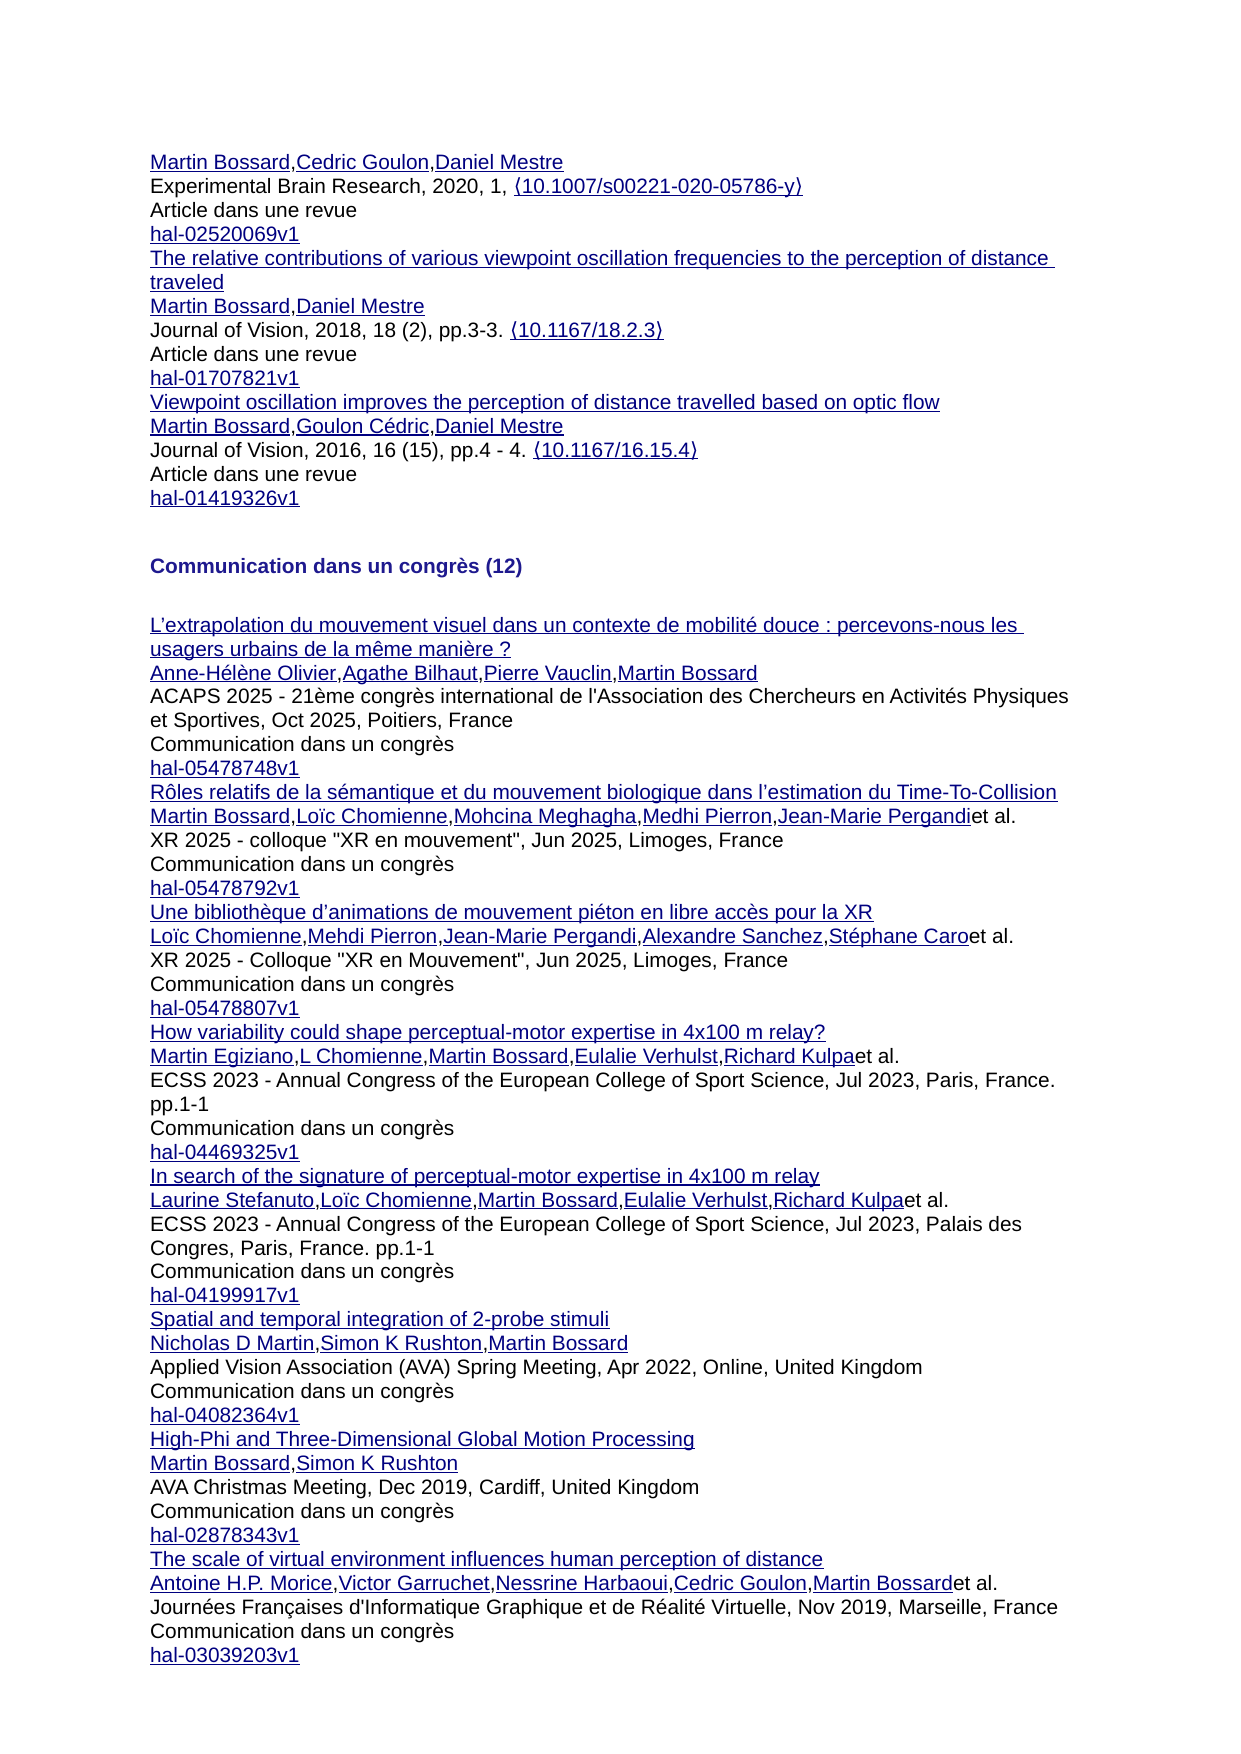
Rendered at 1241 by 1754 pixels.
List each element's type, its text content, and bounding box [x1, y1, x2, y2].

table_cell Viewpoint oscillation improves the perception of distance travelled based on optic flow Martin Bossard,Goulon Cédric,Daniel Mestre Journal of Vision, 2016, 16 (15), pp.4 - 4. ⟨10.1167/16.15.4⟩ Article dans une revue hal-01419326v1 [150, 390, 1090, 509]
table_header L’extrapolation du mouvement visuel dans un contexte de mobilité douce : percevons-nous les usagers urbains de la même manière ? Anne-Hélène Olivier,Agathe Bilhaut,Pierre Vauclin,Martin Bossard ACAPS 2025 - 21ème congrès international de l'Association des Chercheurs en Activités Physiques et Sportives, Oct 2025, Poitiers, France Communication dans un congrès hal-05478748v1 [150, 613, 1090, 780]
table_cell Martin Bossard,Cedric Goulon,Daniel Mestre Experimental Brain Research, 2020, 1, ⟨10.1007/s00221-020-05786-y⟩ Article dans une revue hal-02520069v1 [150, 150, 1090, 246]
table_cell How variability could shape perceptual-motor expertise in 4x100 m relay? Martin Egiziano,L Chomienne,Martin Bossard,Eulalie Verhulst,Richard Kulpaet al. ECSS 2023 - Annual Congress of the European College of Sport Science, Jul 2023, Paris, France. pp.1-1 Communication dans un congrès hal-04469325v1 [150, 1020, 1090, 1163]
subtitle Communication dans un congrès (12) [150, 554, 1090, 578]
table_cell In search of the signature of perceptual-motor expertise in 4x100 m relay Laurine Stefanuto,Loïc Chomienne,Martin Bossard,Eulalie Verhulst,Richard Kulpaet al. ECSS 2023 - Annual Congress of the European College of Sport Science, Jul 2023, Palais des Congres, Paris, France. pp.1-1 Communication dans un congrès hal-04199917v1 [150, 1164, 1090, 1307]
table_cell Rôles relatifs de la sémantique et du mouvement biologique dans l’estimation du Time-To-Collision Martin Bossard,Loïc Chomienne,Mohcina Meghagha,Medhi Pierron,Jean-Marie Pergandiet al. XR 2025 - colloque "XR en mouvement", Jun 2025, Limoges, France Communication dans un congrès hal-05478792v1 [150, 780, 1090, 900]
table_cell The relative contributions of various viewpoint oscillation frequencies to the perception of distance traveled Martin Bossard,Daniel Mestre Journal of Vision, 2018, 18 (2), pp.3-3. ⟨10.1167/18.2.3⟩ Article dans une revue hal-01707821v1 [150, 246, 1090, 389]
table_cell The scale of virtual environment influences human perception of distance Antoine H.P. Morice,Victor Garruchet,Nessrine Harbaoui,Cedric Goulon,Martin Bossardet al. Journées Françaises d'Informatique Graphique et de Réalité Virtuelle, Nov 2019, Marseille, France Communication dans un congrès hal-03039203v1 [150, 1547, 1090, 1667]
table_cell High-Phi and Three-Dimensional Global Motion Processing Martin Bossard,Simon K Rushton AVA Christmas Meeting, Dec 2019, Cardiff, United Kingdom Communication dans un congrès hal-02878343v1 [150, 1427, 1090, 1547]
table_cell Spatial and temporal integration of 2-probe stimuli Nicholas D Martin,Simon K Rushton,Martin Bossard Applied Vision Association (AVA) Spring Meeting, Apr 2022, Online, United Kingdom Communication dans un congrès hal-04082364v1 [150, 1307, 1090, 1427]
table_cell Une bibliothèque d’animations de mouvement piéton en libre accès pour la XR Loïc Chomienne,Mehdi Pierron,Jean-Marie Pergandi,Alexandre Sanchez,Stéphane Caroet al. XR 2025 - Colloque "XR en Mouvement", Jun 2025, Limoges, France Communication dans un congrès hal-05478807v1 [150, 900, 1090, 1020]
